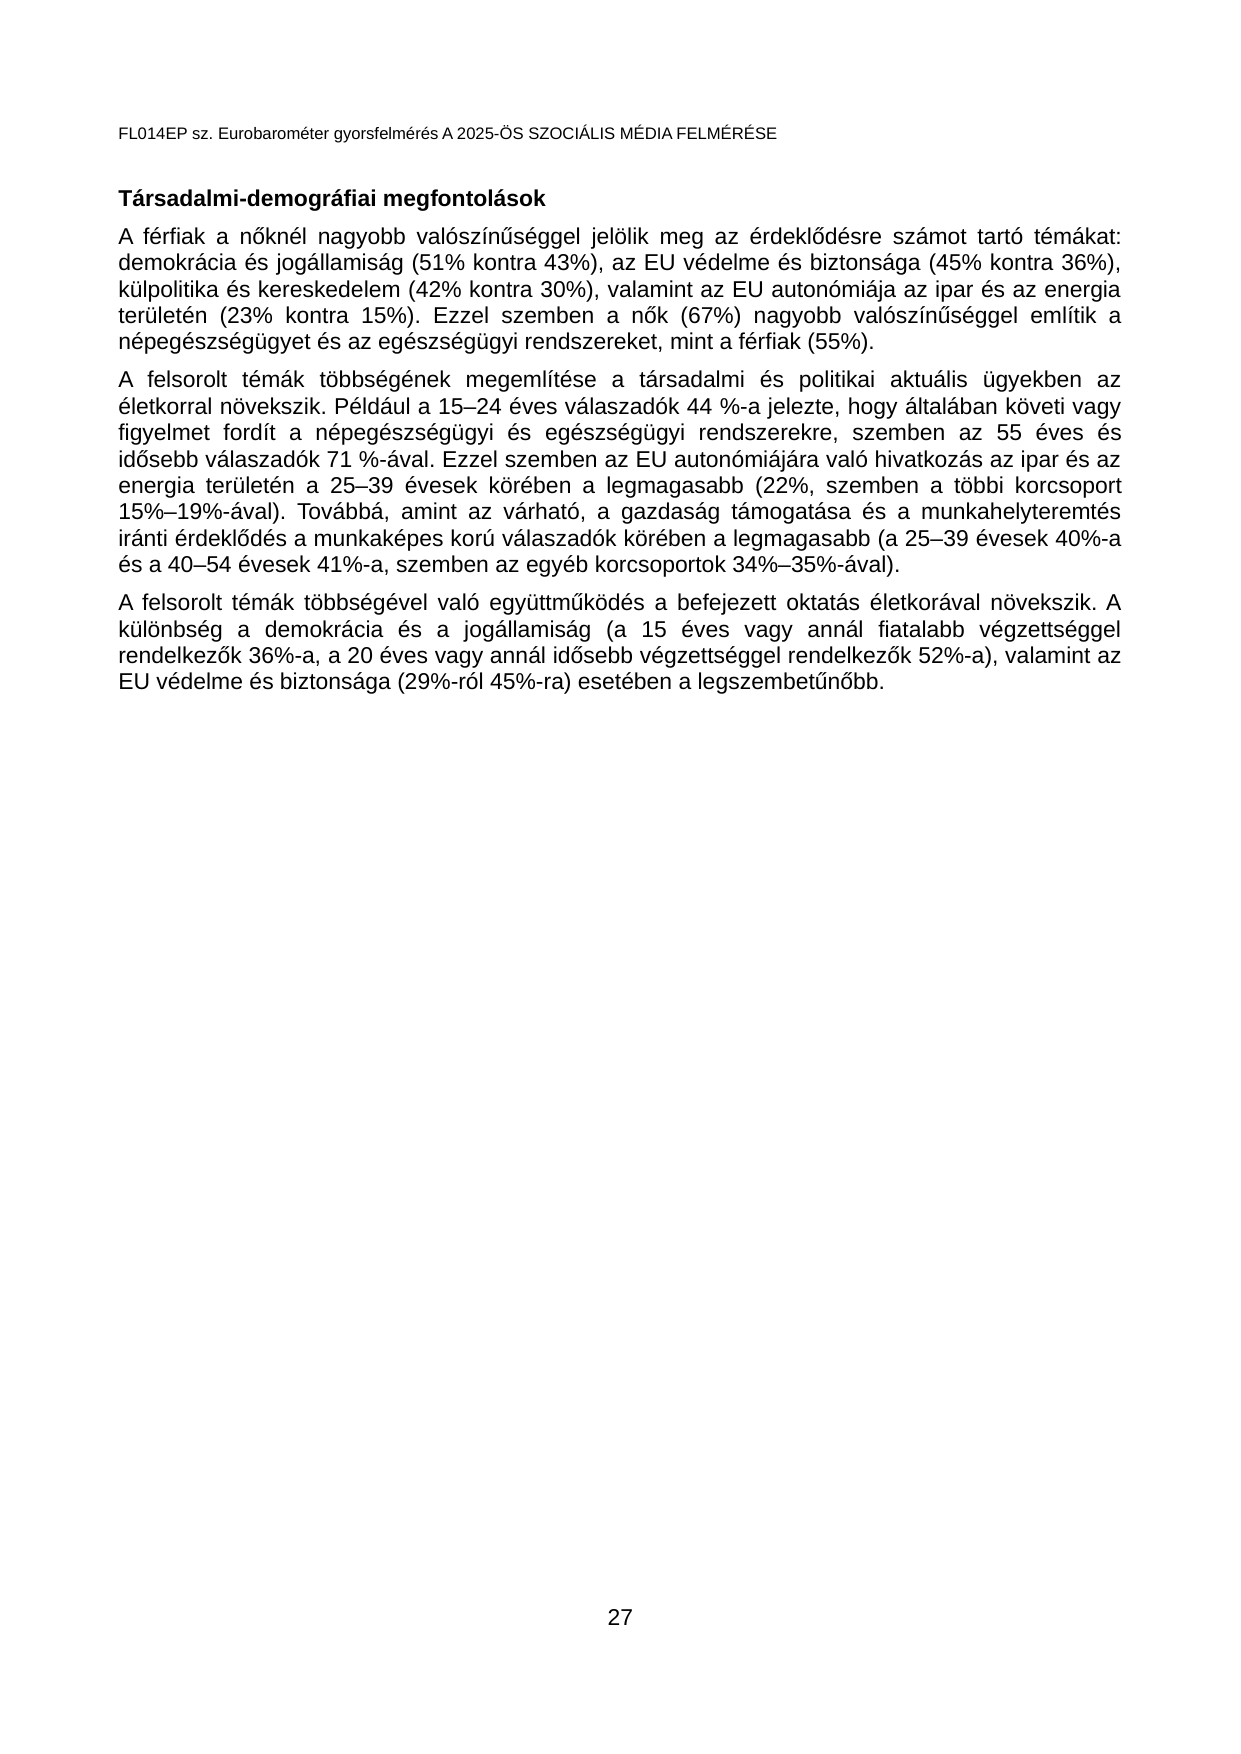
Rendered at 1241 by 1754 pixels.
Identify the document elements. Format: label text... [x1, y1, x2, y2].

text A férfiak a nőknél nagyobb valószínűséggel jelölik meg az érdeklődésre számot tartó témákat: demokrácia és jogállamiság (51% kontra 43%), az EU védelme és biztonsága (45% kontra 36%), külpolitika és kereskedelem (42% kontra 30%), valamint az EU autonómiája az ipar és az energia területén (23% kontra 15%). Ezzel szemben a nők (67%) nagyobb valószínűséggel említik a népegészségügyet és az egészségügyi rendszereket, mint a férfiak (55%). [118, 223, 1122, 354]
text A felsorolt témák többségével való együttműködés a befejezett oktatás életkorával növekszik. A különbség a demokrácia és a jogállamiság (a 15 éves vagy annál fiatalabb végzettséggel rendelkezők 36%-a, a 20 éves vagy annál idősebb végzettséggel rendelkezők 52%-a), valamint az EU védelme és biztonsága (29%-ról 45%-ra) esetében a legszembetűnőbb. [118, 589, 1122, 694]
text Társadalmi-demográfiai megfontolások [118, 184, 1122, 211]
text A felsorolt témák többségének megemlítése a társadalmi és politikai aktuális ügyekben az életkorral növekszik. Például a 15–24 éves válaszadók 44 %-a jelezte, hogy általában követi vagy figyelmet fordít a népegészségügyi és egészségügyi rendszerekre, szemben az 55 éves és idősebb válaszadók 71 %-ával. Ezzel szemben az EU autonómiájára való hivatkozás az ipar és az energia területén a 25–39 évesek körében a legmagasabb (22%, szemben a többi korcsoport 15%–19%-ával). Továbbá, amint az várható, a gazdaság támogatása és a munkahelyteremtés iránti érdeklődés a munkaképes korú válaszadók körében a legmagasabb (a 25–39 évesek 40%-a és a 40–54 évesek 41%-a, szemben az egyéb korcsoportok 34%–35%-ával). [118, 366, 1122, 577]
